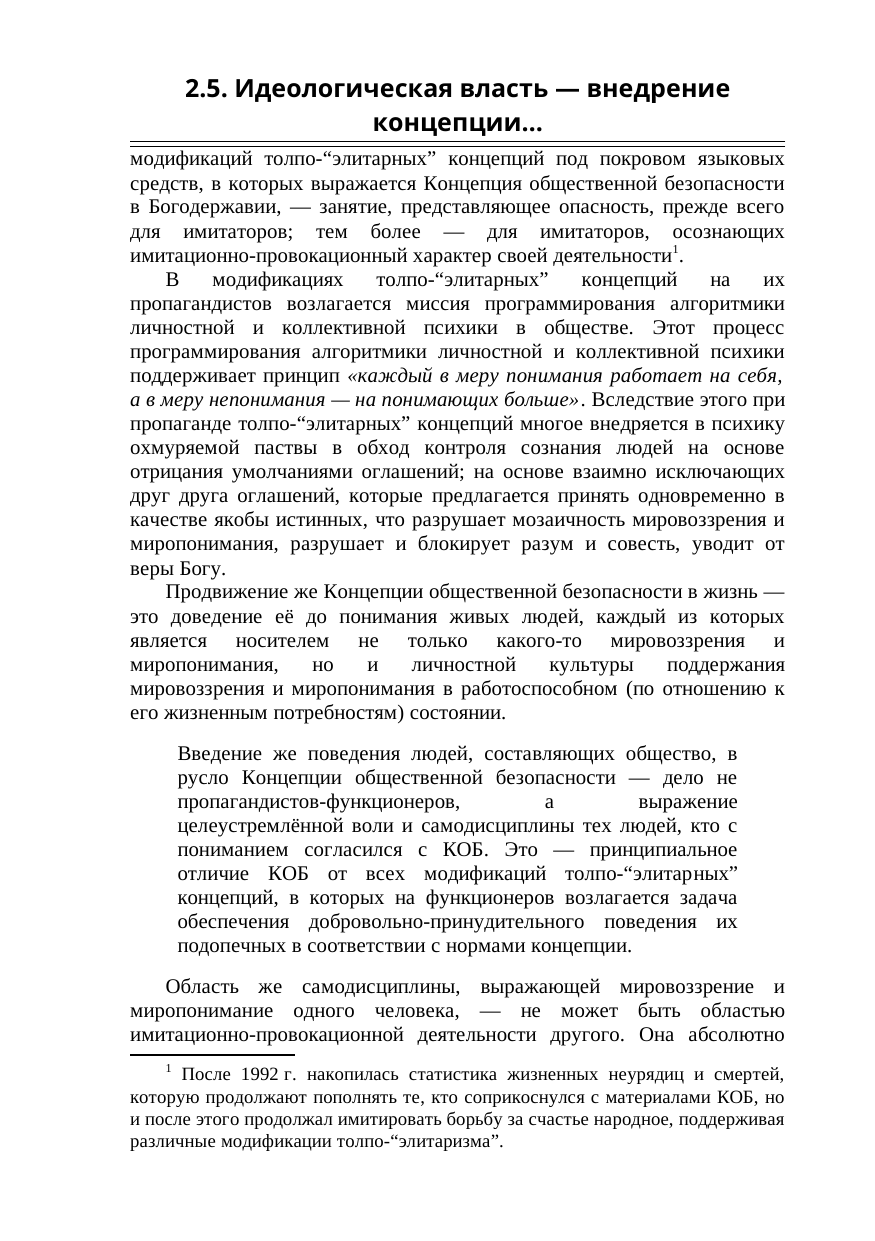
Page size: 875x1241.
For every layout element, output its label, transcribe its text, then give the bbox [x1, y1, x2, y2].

text После 1992 г. накопилась статистика жизненных неурядиц и смертей, которую продолжают пополнять те, кто соприкоснулся с материалами КОБ, но и после этого продолжал имитировать борьбу за счастье народное, поддерживая различные модификации толпо-“элитаризма”. [130, 1061, 785, 1152]
text Введение же поведения людей, составляющих общество, в русло Концепции общественной безопасности — дело не пропагандистов-функционеров, а выражение целеустремлённой воли и самодисциплины тех людей, кто с пониманием согласился с КОБ. Это — принципиальное отличие КОБ от всех модификаций толпо-“элитар­ных” концепций, в которых на функционеров возлагается задача обеспечения добровольно-принудительного поведения их подопечных в соответствии с нормами концепции. [177, 740, 738, 957]
text Область же самодисциплины, выражающей мировоззрение и миропонимание одного человека, — не может быть областью имитационно-провокационной деятельности другого. Она абсолютно [130, 974, 785, 1046]
text В модификациях толпо-“элитарных” концепций на их пропагандистов возлагается миссия программирования алгоритмики личностной и коллективной психики в обществе. Этот процесс программирования алгоритмики личностной и коллективной психики поддерживает принцип «каждый в меру понимания работает на себя, а в меру непонимания — на понимающих больше». Вследствие этого при пропаганде толпо-“эли­тарных” концепций многое внедряется в психику охмуряемой паствы в обход контроля сознания людей на основе отрицания умолчаниями оглашений; на основе взаимно исключающих друг друга оглашений, которые предлагается принять одновременно в качестве якобы истинных, что разрушает мозаичность мировоззрения и миропонимания, разрушает и блокирует разум и совесть, уводит от веры Богу. [130, 267, 785, 579]
text модификаций толпо-“элитарных” концепций под покровом языковых средств, в которых выражается Концепция общественной безопасности в Богодержавии, — занятие, представляющее опасность, прежде всего для имитаторов; тем более — для имитаторов, осознающих имитационно-провокационный характер своей деятельности. [130, 147, 785, 267]
text Продвижение же Концепции общественной безопасности в жизнь — это доведение её до понимания живых людей, каждый из которых является носителем не только какого-то мировоззрения и миропонимания, но и личностной культуры поддержания мировоззрения и миропонимания в работоспособном (по отношению к его жизненным потребностям) состоянии. [130, 579, 785, 724]
